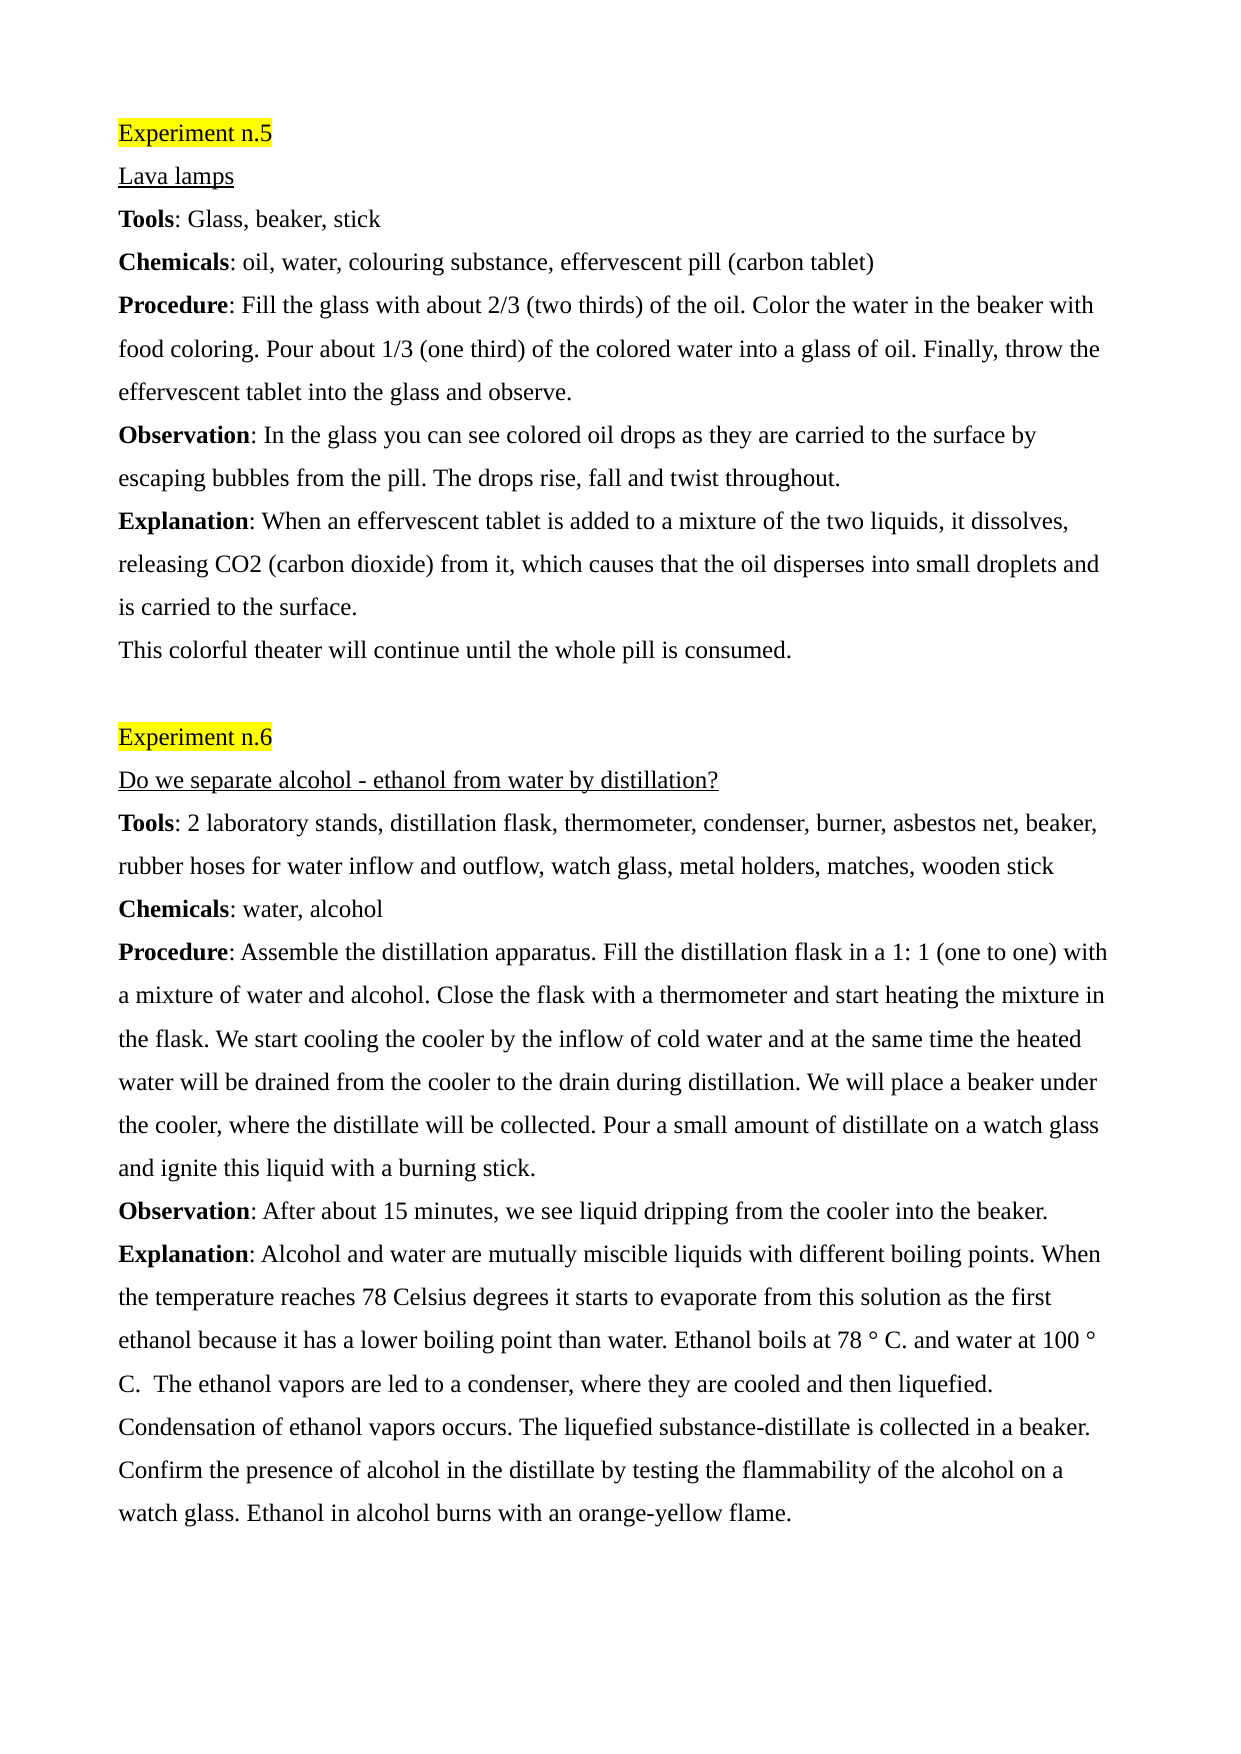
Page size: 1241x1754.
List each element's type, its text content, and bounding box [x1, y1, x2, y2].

text Procedure: Fill the glass with about 2/3 (two thirds) of the oil. Color the water in the beaker with food coloring. Pour about 1/3 (one third) of the colored water into a glass of oil. Finally, throw the effervescent tablet into the glass and observe. [118, 291, 1122, 406]
text Tools: Glass, beaker, stick [118, 204, 1122, 233]
text Observation: In the glass you can see colored oil drops as they are carried to the surface by escaping bubbles from the pill. The drops rise, fall and twist throughout. [118, 420, 1122, 492]
text Chemicals: oil, water, colouring substance, effervescent pill (carbon tablet) [118, 247, 1122, 276]
text Tools: 2 laboratory stands, distillation flask, thermometer, condenser, burner, asbestos net, beaker, rubber hoses for water inflow and outflow, watch glass, metal holders, matches, wooden stick [118, 808, 1122, 880]
text Experiment n.5 [118, 118, 1122, 147]
text Experiment n.6 [118, 722, 1122, 751]
text Chemicals: water, alcohol [118, 894, 1122, 923]
text Confirm the presence of alcohol in the distillate by testing the flammability of the alcohol on a watch glass. Ethanol in alcohol burns with an orange-yellow flame. [118, 1455, 1122, 1527]
text Explanation: When an effervescent tablet is added to a mixture of the two liquids, it dissolves, releasing CO2 (carbon dioxide) from it, which causes that the oil disperses into small droplets and is carried to the surface. This colorful theater will continue until the whole pill is consumed. [118, 506, 1122, 664]
text Lava lamps [118, 161, 1122, 190]
text Do we separate alcohol - ethanol from water by distillation? [118, 765, 1122, 794]
text Procedure: Assemble the distillation apparatus. Fill the distillation flask in a 1: 1 (one to one) with a mixture of water and alcohol. Close the flask with a thermometer and start heating the mixture in the flask. We start cooling the cooler by the inflow of cold water and at the same time the heated water will be drained from the cooler to the drain during distillation. We will place a beaker under the cooler, where the distillate will be collected. Pour a small amount of distillate on a watch glass and ignite this liquid with a burning stick. [118, 937, 1122, 1182]
text Explanation: Alcohol and water are mutually miscible liquids with different boiling points. When the temperature reaches 78 Celsius degrees it starts to evaporate from this solution as the first ethanol because it has a lower boiling point than water. Ethanol boils at 78 ° C. and water at 100 ° C. The ethanol vapors are led to a condenser, where they are cooled and then liquefied. Condensation of ethanol vapors occurs. The liquefied substance-distillate is collected in a beaker. [118, 1239, 1122, 1441]
text Observation: After about 15 minutes, we see liquid dripping from the cooler into the beaker. [118, 1196, 1122, 1225]
